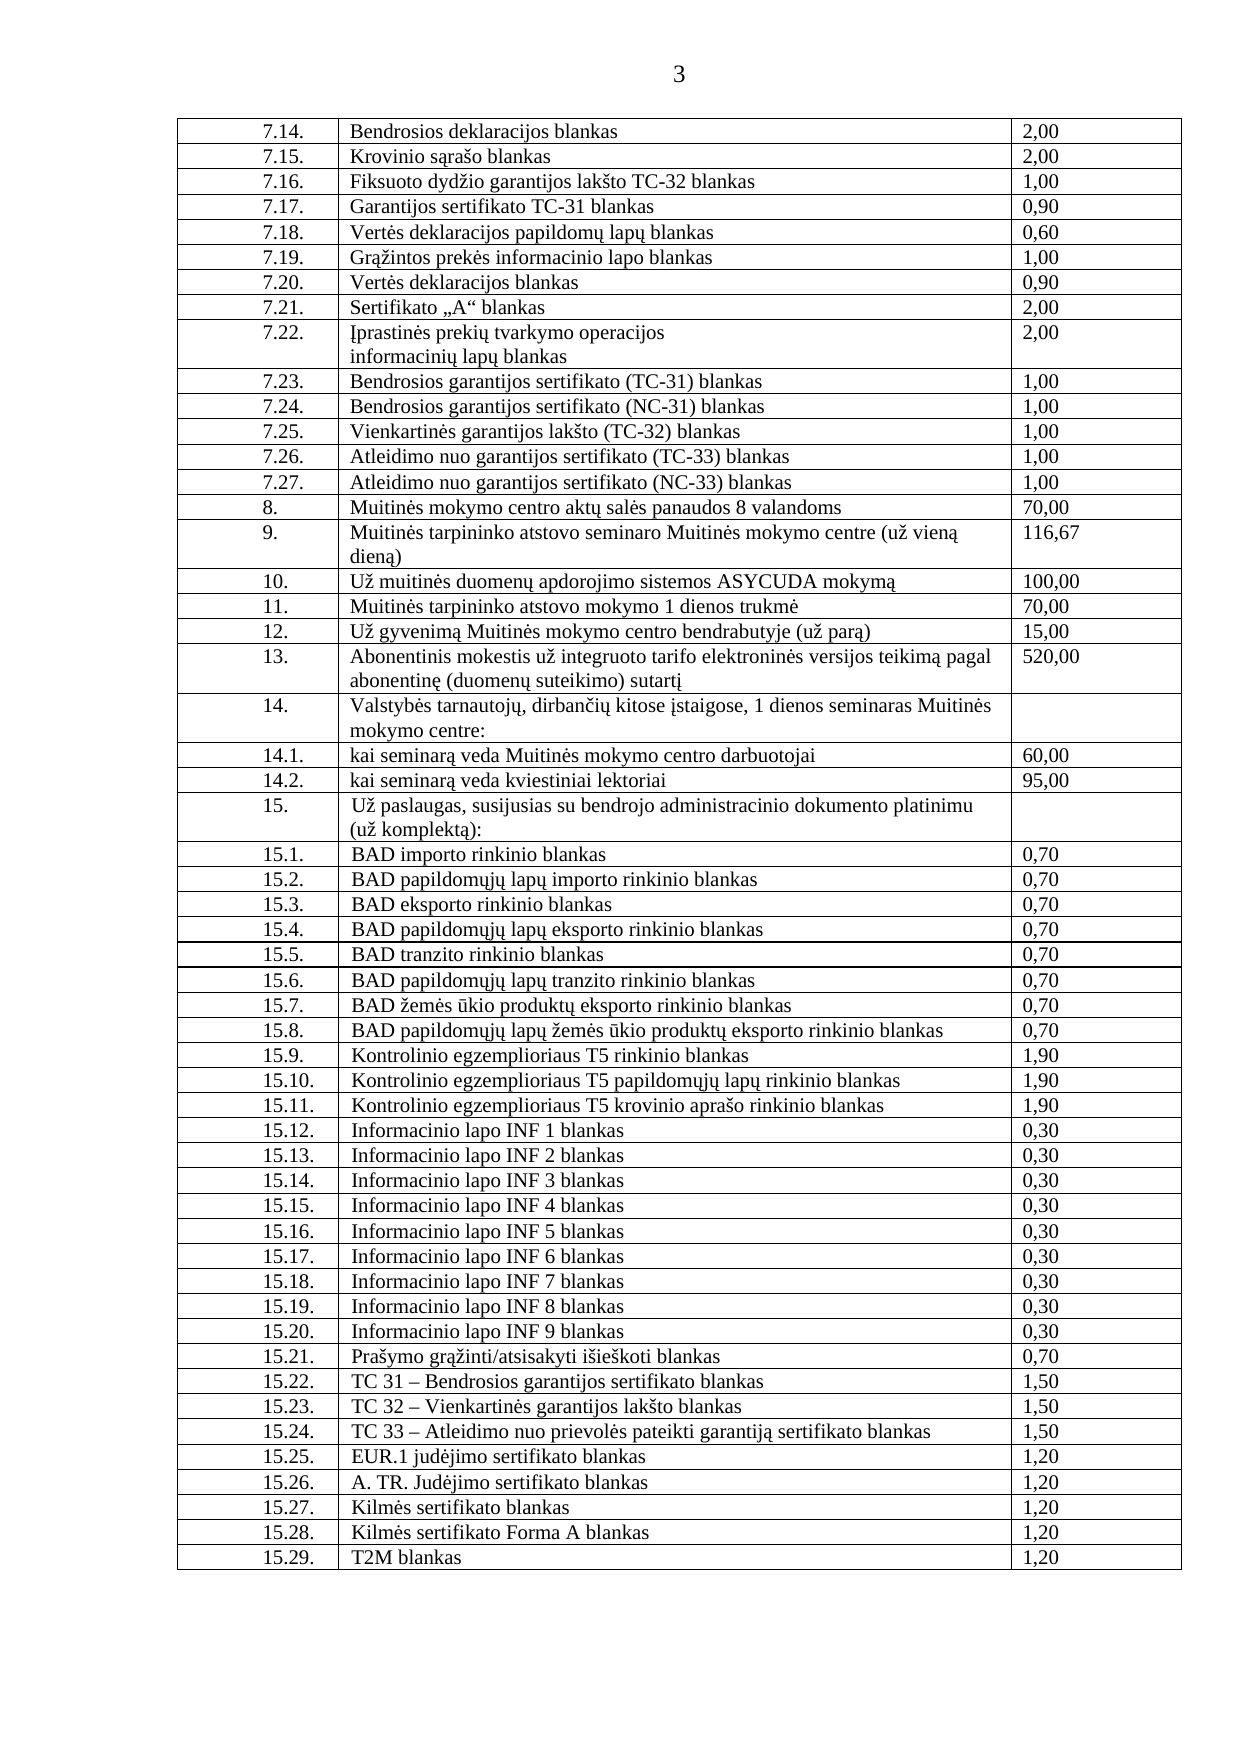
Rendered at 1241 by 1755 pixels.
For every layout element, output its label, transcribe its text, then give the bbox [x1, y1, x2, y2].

table_cell 0,70 [1012, 917, 1181, 941]
table_cell 12. [178, 619, 338, 643]
table_cell 95,00 [1012, 768, 1181, 792]
table_cell Muitinės mokymo centro aktų salės panaudos 8 valandoms [339, 495, 1011, 519]
table_cell 14. [178, 694, 338, 742]
table_cell 11. [178, 594, 338, 618]
table_cell kai seminarą veda kviestiniai lektoriai [339, 768, 1011, 792]
table_cell 15.2. [178, 867, 338, 891]
table_cell 1,20 [1012, 1445, 1181, 1468]
table_cell 14.2. [178, 768, 338, 792]
table_cell 1,90 [1012, 1068, 1181, 1092]
table_cell 116,67 [1012, 520, 1181, 568]
table_cell Už paslaugas, susijusias su bendrojo administracinio dokumento platinimu (už komplektą): [339, 793, 1011, 841]
table_cell 15.4. [178, 917, 338, 941]
table_cell Informacinio lapo INF 7 blankas [339, 1269, 1011, 1293]
table_cell Informacinio lapo INF 8 blankas [339, 1294, 1011, 1318]
table_cell 0,70 [1012, 1018, 1181, 1042]
table_cell 60,00 [1012, 743, 1181, 767]
table_cell Informacinio lapo INF 1 blankas [339, 1118, 1011, 1142]
table_cell Bendrosios garantijos sertifikato (NC-31) blankas [339, 394, 1011, 418]
table_cell Bendrosios deklaracijos blankas [339, 119, 1011, 143]
table_cell 1,50 [1012, 1419, 1181, 1443]
table_cell 0,70 [1012, 943, 1181, 966]
table_cell Valstybės tarnautojų, dirbančių kitose įstaigose, 1 dienos seminaras Muitinės mokymo centre: [339, 694, 1011, 742]
table_cell 0,30 [1012, 1168, 1181, 1192]
table_cell 15,00 [1012, 619, 1181, 643]
table_cell Už gyvenimą Muitinės mokymo centro bendrabutyje (už parą) [339, 619, 1011, 643]
table_cell 1,90 [1012, 1093, 1181, 1117]
table_cell 100,00 [1012, 569, 1181, 593]
table_cell 9. [178, 520, 338, 568]
table_cell 1,00 [1012, 169, 1181, 193]
table_cell BAD tranzito rinkinio blankas [339, 943, 1011, 966]
table_cell 15.12. [178, 1118, 338, 1142]
table_cell Informacinio lapo INF 3 blankas [339, 1168, 1011, 1192]
table_cell 15.29. [178, 1545, 338, 1569]
table_cell 15.11. [178, 1093, 338, 1117]
table_cell 1,90 [1012, 1043, 1181, 1067]
table_cell Informacinio lapo INF 4 blankas [339, 1194, 1011, 1217]
table_cell Kilmės sertifikato Forma A blankas [339, 1520, 1011, 1544]
table_cell 7.20. [178, 270, 338, 294]
table_cell 7.24. [178, 394, 338, 418]
table_cell 7.15. [178, 144, 338, 168]
table_cell T2M blankas [339, 1545, 1011, 1569]
table_cell Kontrolinio egzemplioriaus T5 rinkinio blankas [339, 1043, 1011, 1067]
table_cell 15.6. [178, 968, 338, 992]
table_cell 2,00 [1012, 295, 1181, 319]
table_cell 15.14. [178, 1168, 338, 1192]
table_cell 520,00 [1012, 644, 1181, 692]
table_cell 7.25. [178, 419, 338, 443]
table_cell 15.10. [178, 1068, 338, 1092]
table_cell 0,70 [1012, 867, 1181, 891]
table_cell 1,00 [1012, 245, 1181, 269]
table_cell 1,00 [1012, 470, 1181, 494]
table_cell [1012, 694, 1181, 742]
table_cell A. TR. Judėjimo sertifikato blankas [339, 1470, 1011, 1494]
table_cell 15.21. [178, 1344, 338, 1368]
table_cell 1,50 [1012, 1394, 1181, 1418]
table_cell 1,20 [1012, 1545, 1181, 1569]
table_cell 0,90 [1012, 195, 1181, 218]
table_cell BAD papildomųjų lapų žemės ūkio produktų eksporto rinkinio blankas [339, 1018, 1011, 1042]
table_cell BAD papildomųjų lapų eksporto rinkinio blankas [339, 917, 1011, 941]
table_cell 15.19. [178, 1294, 338, 1318]
table_cell EUR.1 judėjimo sertifikato blankas [339, 1445, 1011, 1468]
table_cell 0,30 [1012, 1143, 1181, 1167]
table_cell TC 32 – Vienkartinės garantijos lakšto blankas [339, 1394, 1011, 1418]
table_cell Grąžintos prekės informacinio lapo blankas [339, 245, 1011, 269]
table_cell 2,00 [1012, 119, 1181, 143]
table_cell 7.14. [178, 119, 338, 143]
table_cell 1,20 [1012, 1495, 1181, 1519]
table_cell BAD papildomųjų lapų tranzito rinkinio blankas [339, 968, 1011, 992]
table_cell 15.1. [178, 842, 338, 866]
table_cell 1,00 [1012, 445, 1181, 468]
table_cell Kontrolinio egzemplioriaus T5 papildomųjų lapų rinkinio blankas [339, 1068, 1011, 1092]
table_cell 14.1. [178, 743, 338, 767]
table_cell 7.17. [178, 195, 338, 218]
table_cell 15.25. [178, 1445, 338, 1468]
table_cell 15.17. [178, 1244, 338, 1268]
table_cell BAD eksporto rinkinio blankas [339, 892, 1011, 916]
table_cell 15. [178, 793, 338, 841]
table_cell 1,00 [1012, 419, 1181, 443]
table_cell 1,20 [1012, 1470, 1181, 1494]
table_cell Vienkartinės garantijos lakšto (TC-32) blankas [339, 419, 1011, 443]
table_cell 15.15. [178, 1194, 338, 1217]
table_cell 7.27. [178, 470, 338, 494]
table_cell Muitinės tarpininko atstovo mokymo 1 dienos trukmė [339, 594, 1011, 618]
table_cell Fiksuoto dydžio garantijos lakšto TC-32 blankas [339, 169, 1011, 193]
table_cell 15.18. [178, 1269, 338, 1293]
table_cell 15.9. [178, 1043, 338, 1067]
table_cell Informacinio lapo INF 9 blankas [339, 1319, 1011, 1343]
table_cell 1,00 [1012, 394, 1181, 418]
table_cell 7.19. [178, 245, 338, 269]
table_cell 1,00 [1012, 369, 1181, 393]
table_cell 10. [178, 569, 338, 593]
table_cell Garantijos sertifikato TC-31 blankas [339, 195, 1011, 218]
table_cell Muitinės tarpininko atstovo seminaro Muitinės mokymo centre (už vieną dieną) [339, 520, 1011, 568]
table_cell 7.23. [178, 369, 338, 393]
table_cell Atleidimo nuo garantijos sertifikato (NC-33) blankas [339, 470, 1011, 494]
table_cell TC 33 – Atleidimo nuo prievolės pateikti garantiją sertifikato blankas [339, 1419, 1011, 1443]
table_cell 15.22. [178, 1369, 338, 1393]
table_cell 15.7. [178, 993, 338, 1017]
table_cell 0,70 [1012, 892, 1181, 916]
table_cell 1,20 [1012, 1520, 1181, 1544]
table_cell 7.26. [178, 445, 338, 468]
table_cell 15.20. [178, 1319, 338, 1343]
table_cell 0,60 [1012, 220, 1181, 244]
table_cell Kilmės sertifikato blankas [339, 1495, 1011, 1519]
table_cell 15.3. [178, 892, 338, 916]
table_cell 0,30 [1012, 1118, 1181, 1142]
table_cell Už muitinės duomenų apdorojimo sistemos ASYCUDA mokymą [339, 569, 1011, 593]
table_cell 7.21. [178, 295, 338, 319]
table_cell 0,70 [1012, 993, 1181, 1017]
table_cell 15.13. [178, 1143, 338, 1167]
table_cell Vertės deklaracijos papildomų lapų blankas [339, 220, 1011, 244]
table_cell 7.18. [178, 220, 338, 244]
table_cell 0,30 [1012, 1194, 1181, 1217]
table_cell Prašymo grąžinti/atsisakyti išieškoti blankas [339, 1344, 1011, 1368]
table_cell 70,00 [1012, 495, 1181, 519]
table_cell Informacinio lapo INF 5 blankas [339, 1219, 1011, 1243]
table_cell [1012, 793, 1181, 841]
table_cell 0,30 [1012, 1269, 1181, 1293]
table_cell Informacinio lapo INF 2 blankas [339, 1143, 1011, 1167]
table_cell 15.16. [178, 1219, 338, 1243]
table_cell BAD importo rinkinio blankas [339, 842, 1011, 866]
table_cell Abonentinis mokestis už integruoto tarifo elektroninės versijos teikimą pagal abonentinę (duomenų suteikimo) sutartį [339, 644, 1011, 692]
table_cell 7.22. [178, 320, 338, 368]
table_cell 15.28. [178, 1520, 338, 1544]
table_cell 15.24. [178, 1419, 338, 1443]
table_cell Sertifikato „A“ blankas [339, 295, 1011, 319]
table_cell 0,30 [1012, 1219, 1181, 1243]
table_cell 7.16. [178, 169, 338, 193]
table_cell Krovinio sąrašo blankas [339, 144, 1011, 168]
table_cell BAD žemės ūkio produktų eksporto rinkinio blankas [339, 993, 1011, 1017]
table_cell Informacinio lapo INF 6 blankas [339, 1244, 1011, 1268]
table_cell 70,00 [1012, 594, 1181, 618]
table_cell Atleidimo nuo garantijos sertifikato (TC-33) blankas [339, 445, 1011, 468]
table_cell 2,00 [1012, 320, 1181, 368]
table_cell 1,50 [1012, 1369, 1181, 1393]
table_cell 0,70 [1012, 842, 1181, 866]
table_cell 15.5. [178, 943, 338, 966]
table_cell 0,30 [1012, 1319, 1181, 1343]
table_cell Vertės deklaracijos blankas [339, 270, 1011, 294]
table_cell 15.8. [178, 1018, 338, 1042]
table_cell BAD papildomųjų lapų importo rinkinio blankas [339, 867, 1011, 891]
table_cell 15.27. [178, 1495, 338, 1519]
table_cell 8. [178, 495, 338, 519]
table_cell 2,00 [1012, 144, 1181, 168]
table_cell 0,70 [1012, 1344, 1181, 1368]
table_cell kai seminarą veda Muitinės mokymo centro darbuotojai [339, 743, 1011, 767]
table_cell 15.23. [178, 1394, 338, 1418]
table_cell 0,70 [1012, 968, 1181, 992]
table_cell Kontrolinio egzemplioriaus T5 krovinio aprašo rinkinio blankas [339, 1093, 1011, 1117]
table_cell 15.26. [178, 1470, 338, 1494]
table_cell 0,30 [1012, 1244, 1181, 1268]
table_cell 0,30 [1012, 1294, 1181, 1318]
table_cell Bendrosios garantijos sertifikato (TC-31) blankas [339, 369, 1011, 393]
table_cell TC 31 – Bendrosios garantijos sertifikato blankas [339, 1369, 1011, 1393]
table_cell 13. [178, 644, 338, 692]
table_cell Įprastinės prekių tvarkymo operacijos informacinių lapų blankas [339, 320, 1011, 368]
table_cell 0,90 [1012, 270, 1181, 294]
